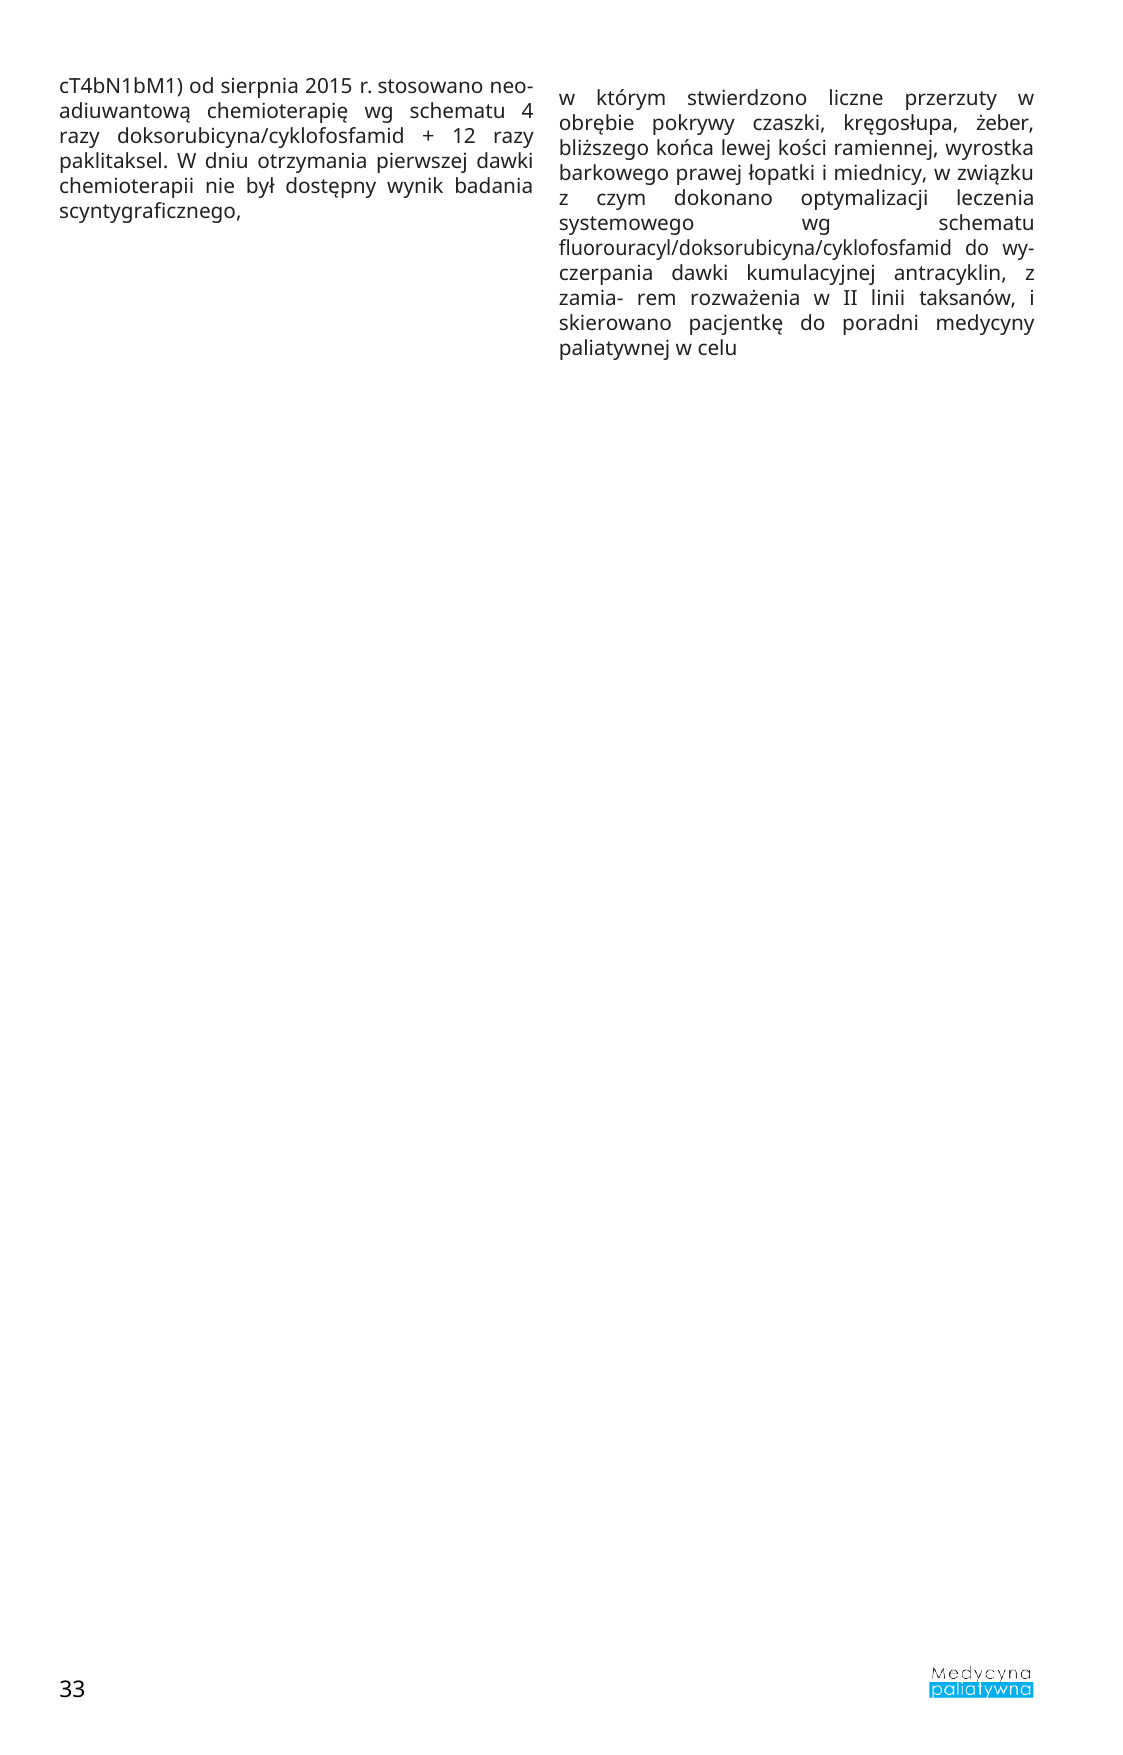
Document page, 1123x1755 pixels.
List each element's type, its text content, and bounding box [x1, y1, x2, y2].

text cT4bN1bM1) od sierpnia 2015 r. stosowano neo- adiuwantową chemioterapię wg schematu 4 razy doksorubicyna/cyklofosfamid + 12 razy paklitaksel. W dniu otrzymania pierwszej dawki chemioterapii nie był dostępny wynik badania scyntygraficznego, [59, 74, 534, 224]
text w którym stwierdzono liczne przerzuty w obrębie pokrywy czaszki, kręgosłupa, żeber, bliższego końca lewej kości ramiennej, wyrostka barkowego prawej łopatki i miednicy, w związku z czym dokonano optymalizacji leczenia systemowego wg schematu fluorouracyl/doksorubicyna/cyklofosfamid do wy- czerpania dawki kumulacyjnej antracyklin, z zamia- rem rozważenia w II linii taksanów, i skierowano pacjentkę do poradni medycyny paliatywnej w celu [559, 86, 1034, 361]
